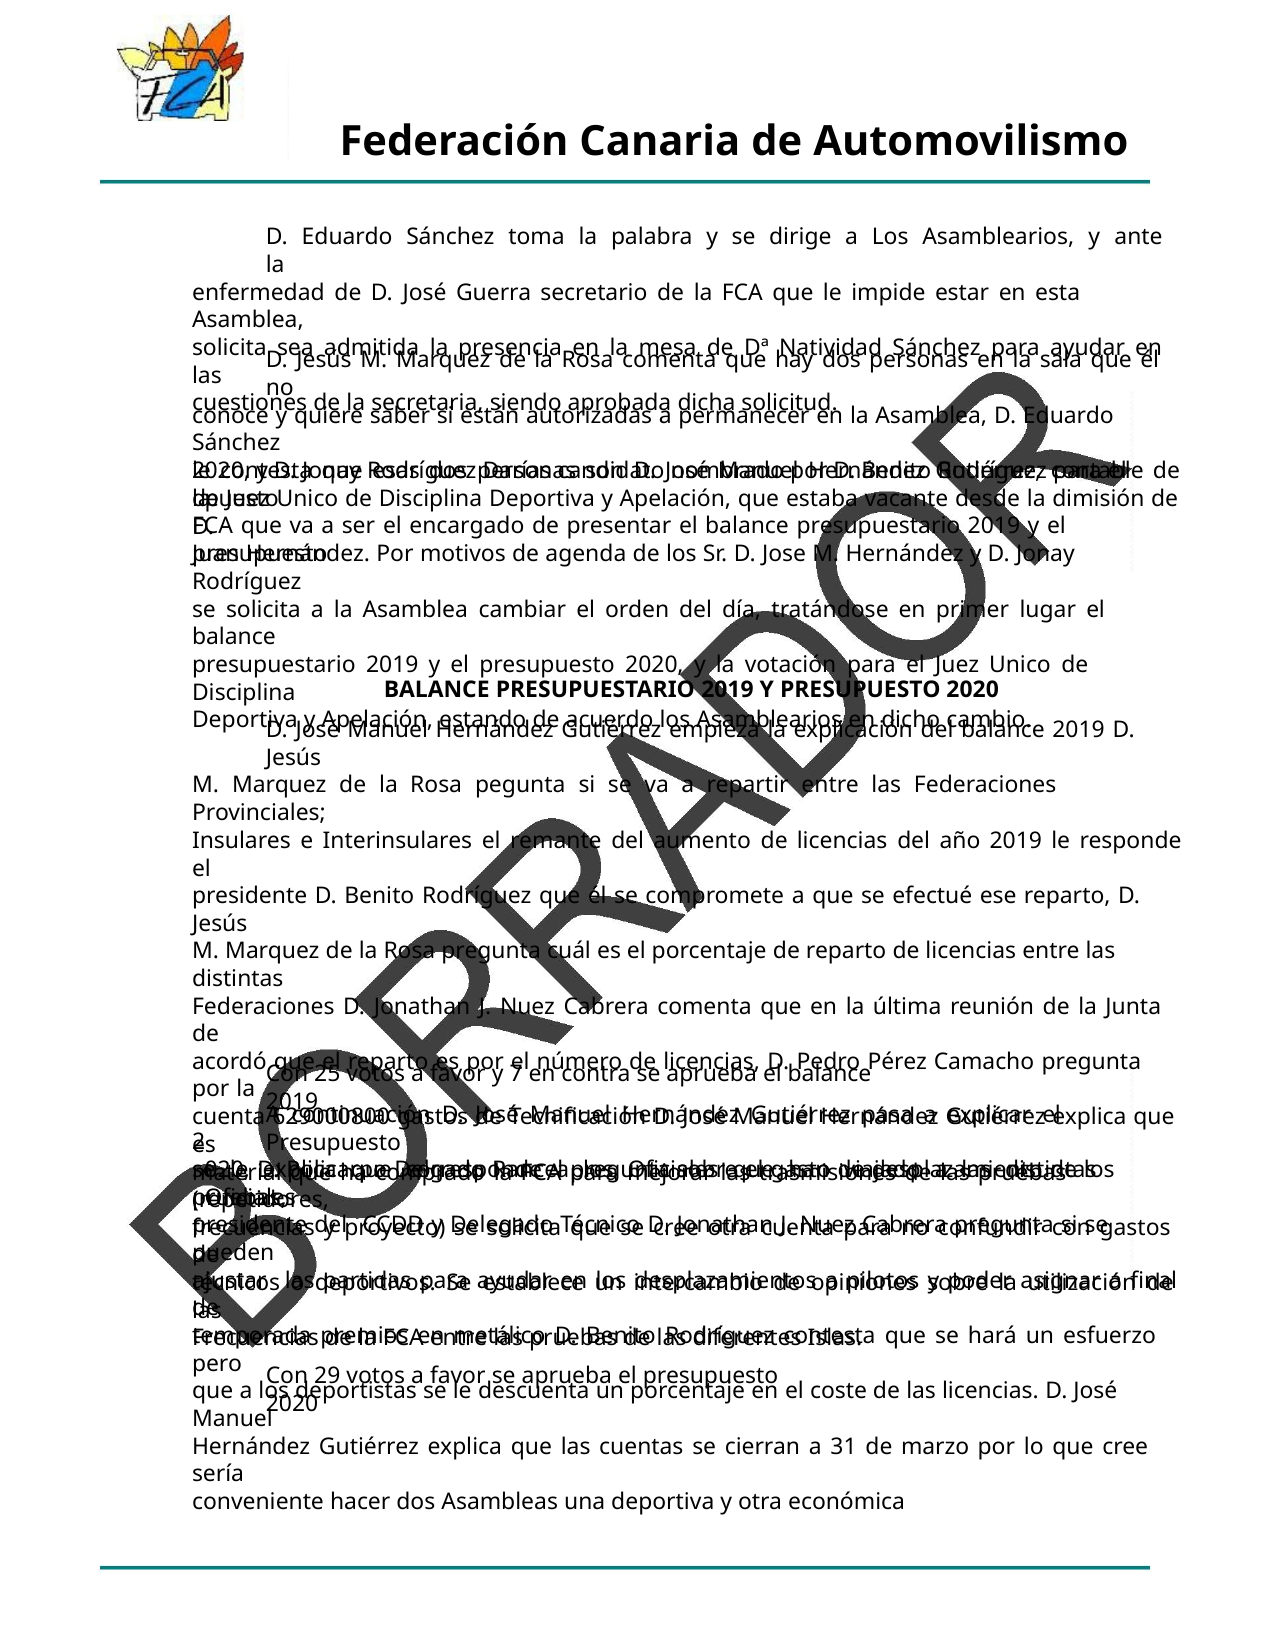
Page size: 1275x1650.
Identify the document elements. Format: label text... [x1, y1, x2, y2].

text presidente del CCDD y Delegado Técnico D. Jonathan J. Nuez Cabrera pregunta si se pueden [192, 1211, 1182, 1266]
text conveniente hacer dos Asambleas una deportiva y otra económica [192, 1487, 1182, 1515]
text que a los deportistas se le descuenta un porcentaje en el coste de las licencias. D. José Manuel [192, 1377, 1182, 1432]
text presidente D. Benito Rodríguez que él se compromete a que se efectué ese reparto, D. Jesús [192, 882, 1182, 937]
text Insulares e Interinsulares el remante del aumento de licencias del año 2019 le responde el [192, 826, 1182, 882]
text Con 29 votos a favor se aprueba el presupuesto 2020 [266, 1361, 833, 1417]
text D. Eduardo Sánchez toma la palabra y se dirige a Los Asamblearios, y ante la [266, 222, 1182, 278]
text M. Marquez de la Rosa pegunta si se va a repartir entre las Federaciones Provinciales; [192, 771, 1182, 826]
text presupuestario 2019 y el presupuesto 2020, y la votación para el Juez Unico de Disciplina [192, 650, 1182, 706]
text 2 [192, 1127, 229, 1155]
text Federación Canaria de Automovilismo [339, 115, 1154, 165]
text enfermedad de D. José Guerra secretario de la FCA que le impide estar en esta Asamblea, [192, 278, 1182, 333]
text A continuación D. José Manuel Hernández Gutiérrez pasa a explicar el Presupuesto [266, 1100, 1182, 1155]
text M. Marquez de la Rosa pregunta cuál es el porcentaje de reparto de licencias entre las distintas [192, 937, 1182, 992]
text temporada premios en metálico D. Benito Rodríguez contesta que se hará un esfuerzo pero [192, 1321, 1182, 1377]
text D. Jesús M. Marquez de la Rosa comenta que hay dos personas en la sala que él no [266, 346, 1182, 401]
text BALANCE PRESUPUESTARIO 2019 Y PRESUPUESTO 2020 [383, 675, 1064, 703]
text solicita sea admitida la presencia en la mesa de Dª Natividad Sánchez para ayudar en las [192, 333, 1182, 388]
text Con 25 votos a favor y 7 en contra se aprueba el balance 2019 [266, 1059, 927, 1100]
text se le explica que corresponde a los Oficiales que han viajado a las distintas pruebas, [192, 1155, 1182, 1211]
text ajustar las partidas para ayudar en los desplazamientos a pilotos y poder asignar a final de [192, 1266, 1182, 1321]
text 2 [192, 456, 204, 484]
text se solicita a la Asamblea cambiar el orden del día, tratándose en primer lugar el balance [192, 595, 1182, 650]
text cuenta 629000800 gastos de Tecnificación D. José Manuel Hernández Gutiérrez explica que es [192, 1102, 266, 1155]
text Hernández Gutiérrez explica que las cuentas se cierran a 31 de marzo por lo que cree sería [192, 1432, 1182, 1487]
text conoce y quiere saber si están autorizadas a permanecer en la Asamblea, D. Eduardo Sánchez [192, 401, 1182, 456]
text Deportiva y Apelación, estando de acuerdo los Asamblearios en dicho cambio. [192, 706, 1182, 733]
text de Juez Unico de Disciplina Deportiva y Apelación, que estaba vacante desde la dimisión de D. [192, 484, 1182, 540]
text 020, y D. Jonay Rodríguez Darías candidato nombrado por D. Benito Rodríguez para el puesto [204, 456, 1182, 484]
text Federaciones D. Jonathan J. Nuez Cabrera comenta que en la última reunión de la Junta de [192, 992, 1182, 1047]
text D. José Manuel Hernández Gutiérrez empieza la explicación del balance 2019 D. Jesús [266, 715, 1182, 771]
text acordó que el reparto es por el número de licencias, D. Pedro Pérez Camacho pregunta por la [192, 1047, 1182, 1102]
text Juan Hernández. Por motivos de agenda de los Sr. D. Jose M. Hernández y D. Jonay Rodríguez [192, 540, 1182, 595]
